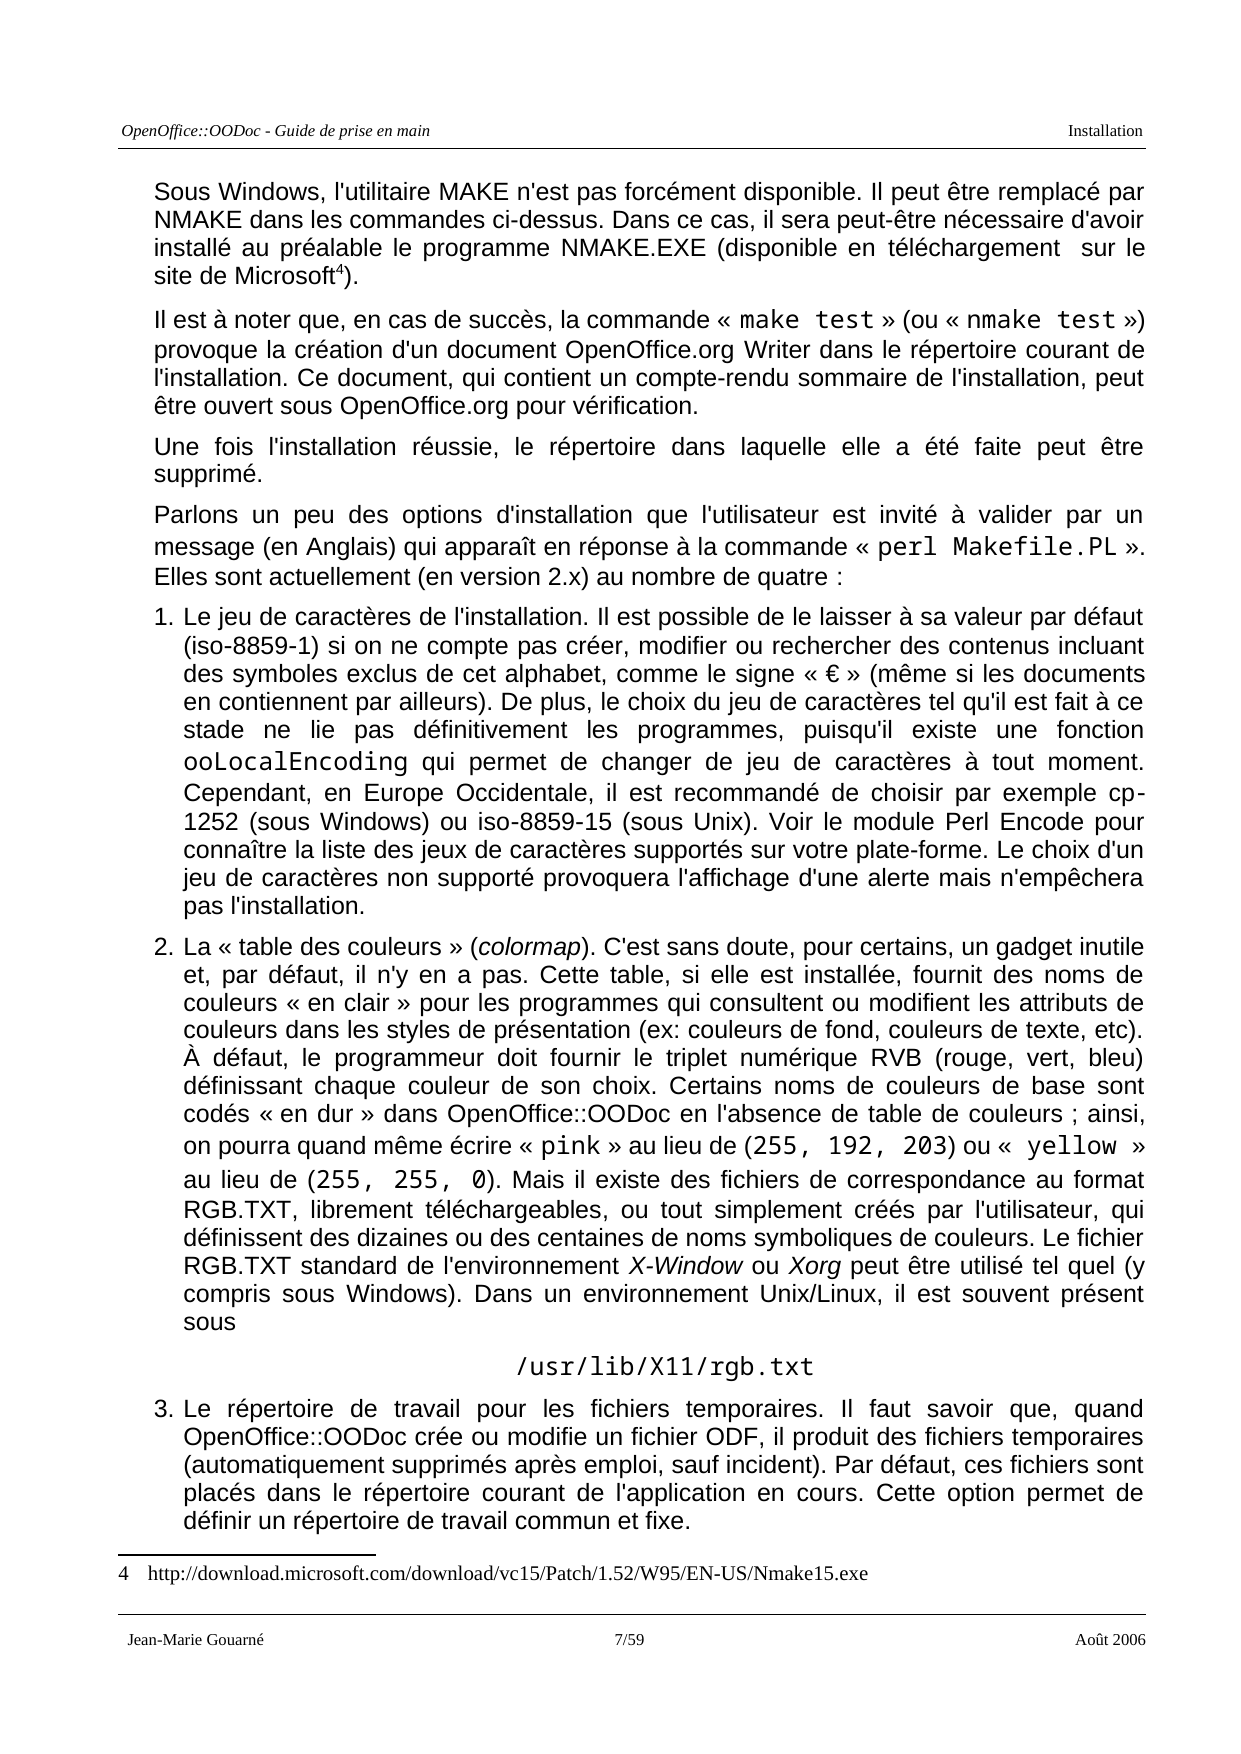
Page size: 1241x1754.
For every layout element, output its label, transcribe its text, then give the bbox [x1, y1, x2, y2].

text Une fois l'installation réussie, le répertoire dans laquelle elle a été faite peut être supprimé. [153, 432, 1146, 488]
text Il est à noter que, en cas de succès, la commande « make test » (ou « nmake test ») provoque la création d'un document OpenOffice.org Writer dans le répertoire courant de l'installation. Ce document, qui contient un compte-rendu sommaire de l'installation, peut être ouvert sous OpenOffice.org pour vérification. [153, 302, 1146, 420]
list Le répertoire de travail pour les fichiers temporaires. Il faut savoir que, quand OpenOffice::OODoc crée ou modifie un fichier ODF, il produit des fichiers temporaires (automatiquement supprimés après emploi, sauf incident). Par défaut, ces fichiers sont placés dans le répertoire courant de l'application en cours. Cette option permet de définir un répertoire de travail commun et fixe. [153, 1395, 1146, 1534]
text Sous Windows, l'utilitaire MAKE n'est pas forcément disponible. Il peut être remplacé par NMAKE dans les commandes ci-dessus. Dans ce cas, il sera peut-être nécessaire d'avoir installé au préalable le programme NMAKE.EXE (disponible en téléchargement sur le site de Microsoft). [153, 178, 1146, 289]
text http://download.microsoft.com/download/vc15/Patch/1.52/W95/EN-US/Nmake15.exe [118, 1561, 1146, 1584]
list /usr/lib/X11/rgb.txt [153, 1348, 1146, 1382]
list Le jeu de caractères de l'installation. Il est possible de le laisser à sa valeur par défaut (iso-8859-1) si on ne compte pas créer, modifier ou rechercher des contenus incluant des symboles exclus de cet alphabet, comme le signe « € » (même si les documents en contiennent par ailleurs). De plus, le choix du jeu de caractères tel qu'il est fait à ce stade ne lie pas définitivement les programmes, puisqu'il existe une fonction ooLocalEncoding qui permet de changer de jeu de caractères à tout moment. Cependant, en Europe Occidentale, il est recommandé de choisir par exemple cp-1252 (sous Windows) ou iso-8859-15 (sous Unix). Voir le module Perl Encode pour connaître la liste des jeux de caractères supportés sur votre plate-forme. Le choix d'un jeu de caractères non supporté provoquera l'affichage d'une alerte mais n'empêchera pas l'installation. [153, 603, 1146, 920]
list La « table des couleurs » (colormap). C'est sans doute, pour certains, un gadget inutile et, par défaut, il n'y en a pas. Cette table, si elle est installée, fournit des noms de couleurs « en clair » pour les programmes qui consultent ou modifient les attributs de couleurs dans les styles de présentation (ex: couleurs de fond, couleurs de texte, etc). À défaut, le programmeur doit fournir le triplet numérique RVB (rouge, vert, bleu) définissant chaque couleur de son choix. Certains noms de couleurs de base sont codés « en dur » dans OpenOffice::OODoc en l'absence de table de couleurs ; ainsi, on pourra quand même écrire « pink » au lieu de (255, 192, 203) ou « yellow » au lieu de (255, 255, 0). Mais il existe des fichiers de correspondance au format RGB.TXT, librement téléchargeables, ou tout simplement créés par l'utilisateur, qui définissent des dizaines ou des centaines de noms symboliques de couleurs. Le fichier RGB.TXT standard de l'environnement X-Window ou Xorg peut être utilisé tel quel (y compris sous Windows). Dans un environnement Unix/Linux, il est souvent présent sous [153, 933, 1146, 1336]
text Parlons un peu des options d'installation que l'utilisateur est invité à valider par un message (en Anglais) qui apparaît en réponse à la commande « perl Makefile.PL ». Elles sont actuellement (en version 2.x) au nombre de quatre : [153, 501, 1146, 591]
